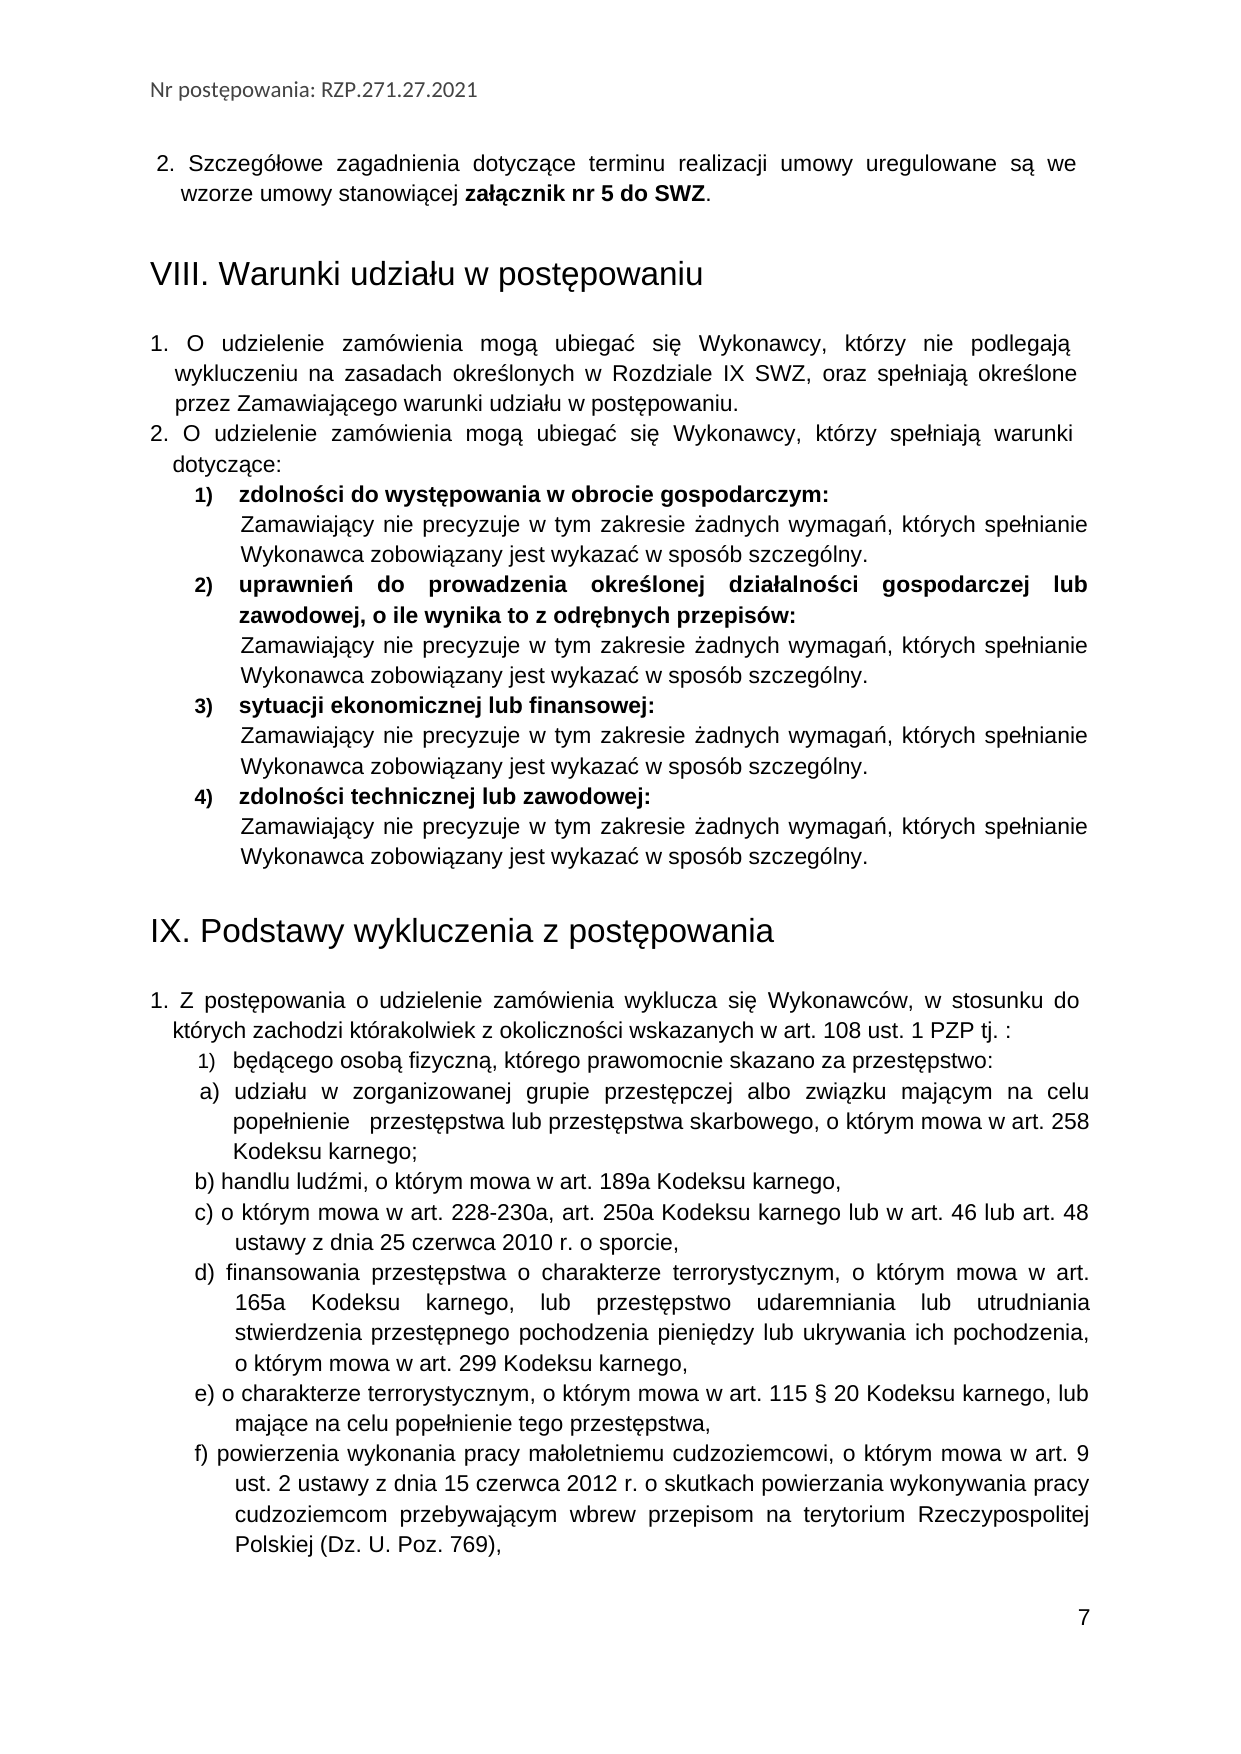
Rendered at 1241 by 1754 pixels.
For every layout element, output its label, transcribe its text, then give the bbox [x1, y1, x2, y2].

list zdolności do występowania w obrocie gospodarczym: [194, 481, 1088, 507]
text Zamawiający nie precyzuje w tym zakresie żadnych wymagań, których spełnianie Wykonawca zobowiązany jest wykazać w sposób szczególny. [240, 722, 1088, 779]
text f) powierzenia wykonania pracy małoletniemu cudzoziemcowi, o którym mowa w art. 9 ust. 2 ustawy z dnia 15 czerwca 2012 r. o skutkach powierzania wykonywania pracy cudzoziemcom przebywającym wbrew przepisom na terytorium Rzeczypospolitej Polskiej (Dz. U. Poz. 769), [194, 1440, 1090, 1557]
text Zamawiający nie precyzuje w tym zakresie żadnych wymagań, których spełnianie Wykonawca zobowiązany jest wykazać w sposób szczególny. [240, 813, 1088, 870]
list uprawnień do prowadzenia określonej działalności gospodarczej lub zawodowej, o ile wynika to z odrębnych przepisów: [194, 571, 1088, 628]
list sytuacji ekonomicznej lub finansowej: [194, 692, 1088, 719]
text c) o którym mowa w art. 228-230a, art. 250a Kodeksu karnego lub w art. 46 lub art. 48 ustawy z dnia 25 czerwca 2010 r. o sporcie, [194, 1198, 1090, 1255]
text d) finansowania przestępstwa o charakterze terrorystycznym, o którym mowa w art. 165a Kodeksu karnego, lub przestępstwo udaremniania lub utrudniania stwierdzenia przestępnego pochodzenia pieniędzy lub ukrywania ich pochodzenia, o którym mowa w art. 299 Kodeksu karnego, [194, 1259, 1090, 1376]
text 2. Szczegółowe zagadnienia dotyczące terminu realizacji umowy uregulowane są we wzorze umowy stanowiącej załącznik nr 5 do SWZ. [156, 150, 1090, 207]
text e) o charakterze terrorystycznym, o którym mowa w art. 115 § 20 Kodeksu karnego, lub mające na celu popełnienie tego przestępstwa, [194, 1380, 1090, 1436]
text Zamawiający nie precyzuje w tym zakresie żadnych wymagań, których spełnianie Wykonawca zobowiązany jest wykazać w sposób szczególny. [240, 511, 1088, 568]
text a) udziału w zorganizowanej grupie przestępczej albo związku mającym na celu popełnienie przestępstwa lub przestępstwa skarbowego, o którym mowa w art. 258 Kodeksu karnego; [156, 1078, 1090, 1164]
list zdolności technicznej lub zawodowej: [194, 783, 1088, 809]
text Zamawiający nie precyzuje w tym zakresie żadnych wymagań, których spełnianie Wykonawca zobowiązany jest wykazać w sposób szczególny. [240, 632, 1088, 688]
text 1. O udzielenie zamówienia mogą ubiegać się Wykonawcy, którzy nie podlegają wykluczeniu na zasadach określonych w Rozdziale IX SWZ, oraz spełniają określone przez Zamawiającego warunki udziału w postępowaniu. [150, 330, 1088, 417]
text 2. O udzielenie zamówienia mogą ubiegać się Wykonawcy, którzy spełniają warunki dotyczące: [150, 420, 1088, 477]
text 1. Z postępowania o udzielenie zamówienia wyklucza się Wykonawców, w stosunku do których zachodzi którakolwiek z okoliczności wskazanych w art. 108 ust. 1 PZP tj. : [150, 987, 1090, 1043]
subtitle IX. Podstawy wykluczenia z postępowania [150, 911, 1090, 949]
text b) handlu ludźmi, o którym mowa w art. 189a Kodeksu karnego, [194, 1168, 1090, 1194]
list będącego osobą fizyczną, którego prawomocnie skazano za przestępstwo: [197, 1047, 1090, 1074]
subtitle VIII. Warunki udziału w postępowaniu [150, 254, 1090, 292]
